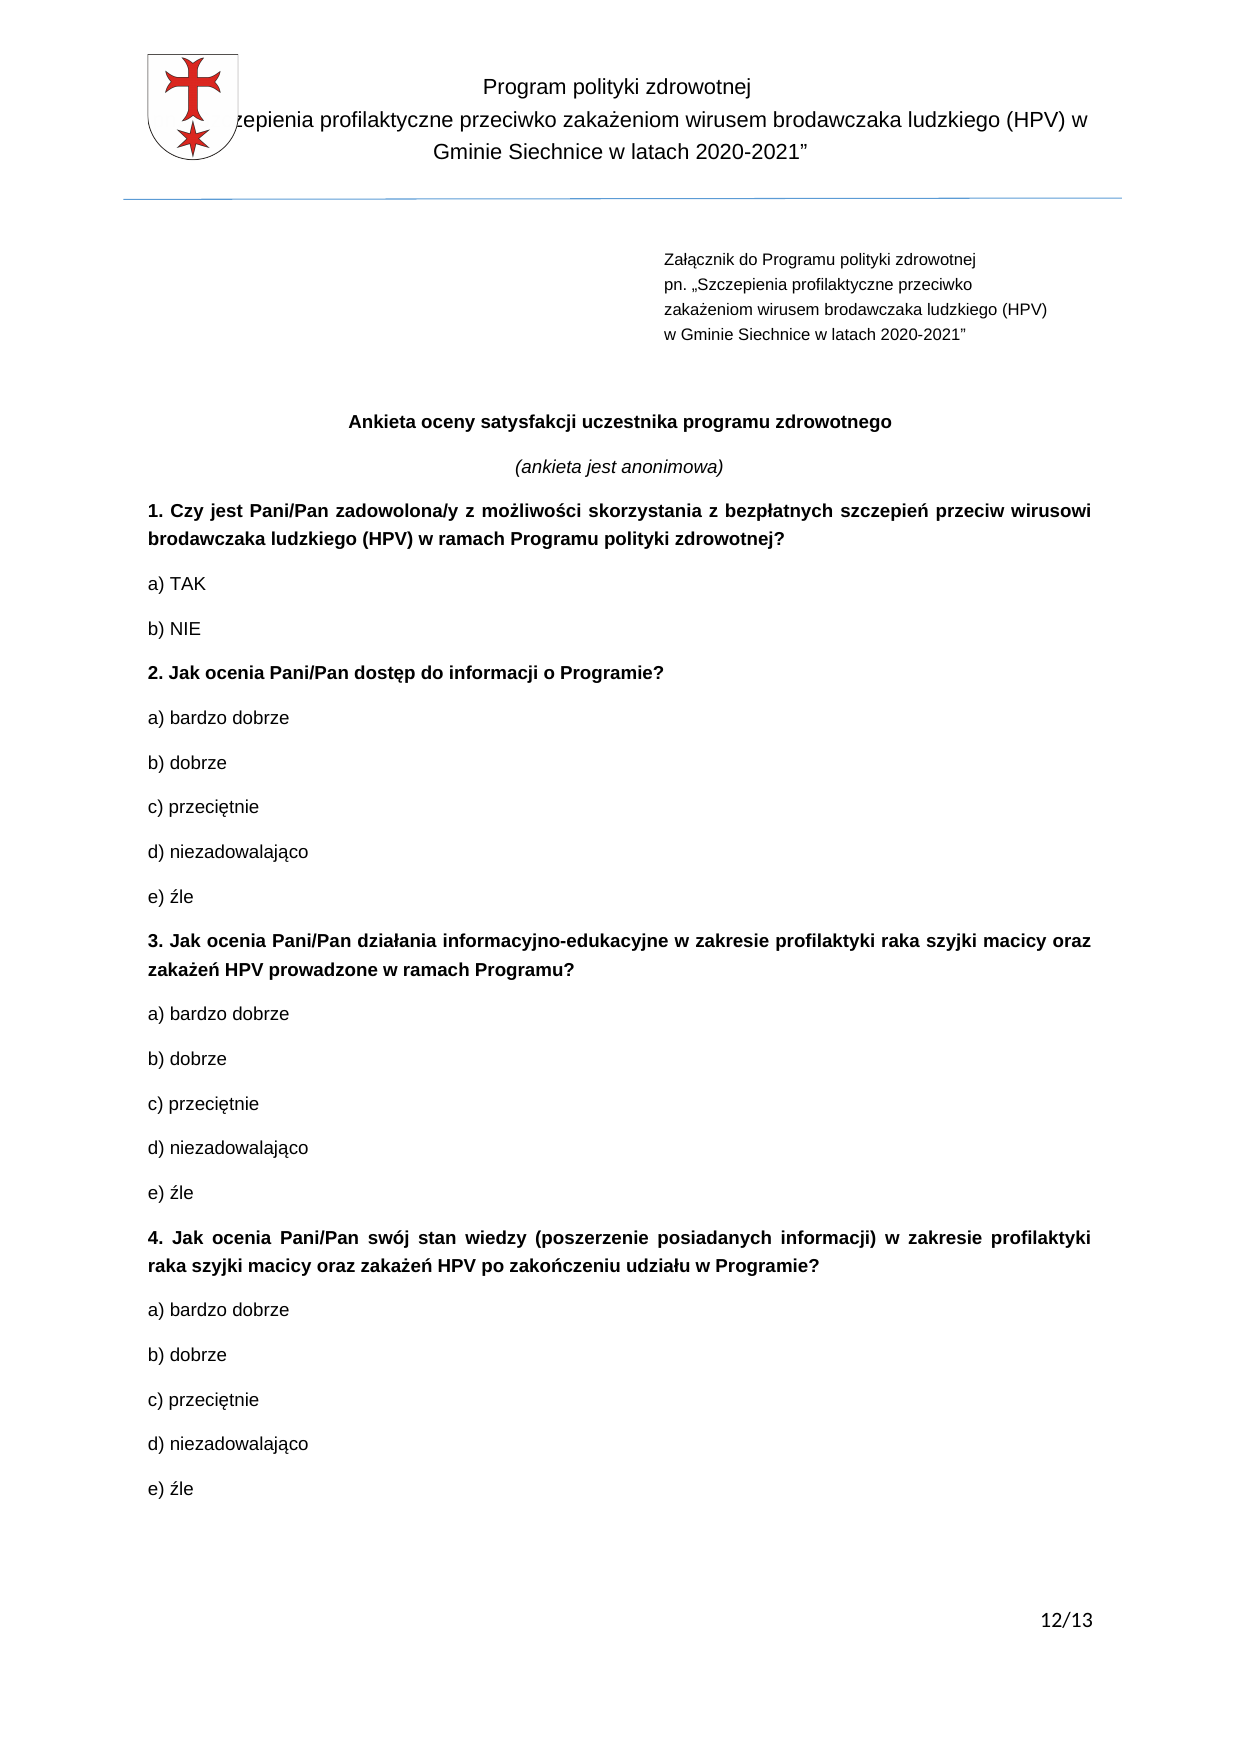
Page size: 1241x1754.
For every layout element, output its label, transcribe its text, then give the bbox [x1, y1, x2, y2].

text e) źle [148, 886, 1093, 907]
text 1. Czy jest Pani/Pan zadowolona/y z możliwości skorzystania z bezpłatnych szczepień przeciw wirusowi brodawczaka ludzkiego (HPV) w ramach Programu polityki zdrowotnej? [148, 500, 1093, 550]
text w Gminie Siechnice w latach 2020-2021” [590, 324, 1093, 344]
text 2. Jak ocenia Pani/Pan dostęp do informacji o Programie? [148, 662, 1093, 684]
text b) dobrze [148, 752, 1093, 773]
text a) bardzo dobrze [148, 707, 1093, 728]
text b) dobrze [148, 1048, 1093, 1069]
text e) źle [148, 1478, 1093, 1499]
text c) przeciętnie [148, 1092, 1093, 1114]
text b) dobrze [148, 1344, 1093, 1365]
text d) niezadowalająco [148, 841, 1093, 862]
text 3. Jak ocenia Pani/Pan działania informacyjno-edukacyjne w zakresie profilaktyki raka szyjki macicy oraz zakażeń HPV prowadzone w ramach Programu? [148, 930, 1093, 980]
text d) niezadowalająco [148, 1137, 1093, 1159]
text 4. Jak ocenia Pani/Pan swój stan wiedzy (poszerzenie posiadanych informacji) w zakresie profilaktyki raka szyjki macicy oraz zakażeń HPV po zakończeniu udziału w Programie? [148, 1226, 1093, 1276]
text b) NIE [148, 617, 1093, 639]
text a) TAK [148, 573, 1093, 594]
text c) przeciętnie [148, 1388, 1093, 1410]
text d) niezadowalająco [148, 1433, 1093, 1455]
text c) przeciętnie [148, 796, 1093, 818]
text e) źle [148, 1182, 1093, 1203]
text zakażeniom wirusem brodawczaka ludzkiego (HPV) [590, 299, 1093, 319]
text Załącznik do Programu polityki zdrowotnej [590, 250, 1093, 269]
text pn. „Szczepienia profilaktyczne przeciwko [590, 275, 1093, 294]
text a) bardzo dobrze [148, 1299, 1093, 1321]
text (ankieta jest anonimowa) [148, 455, 1093, 477]
text Ankieta oceny satysfakcji uczestnika programu zdrowotnego [148, 411, 1093, 432]
text a) bardzo dobrze [148, 1003, 1093, 1024]
